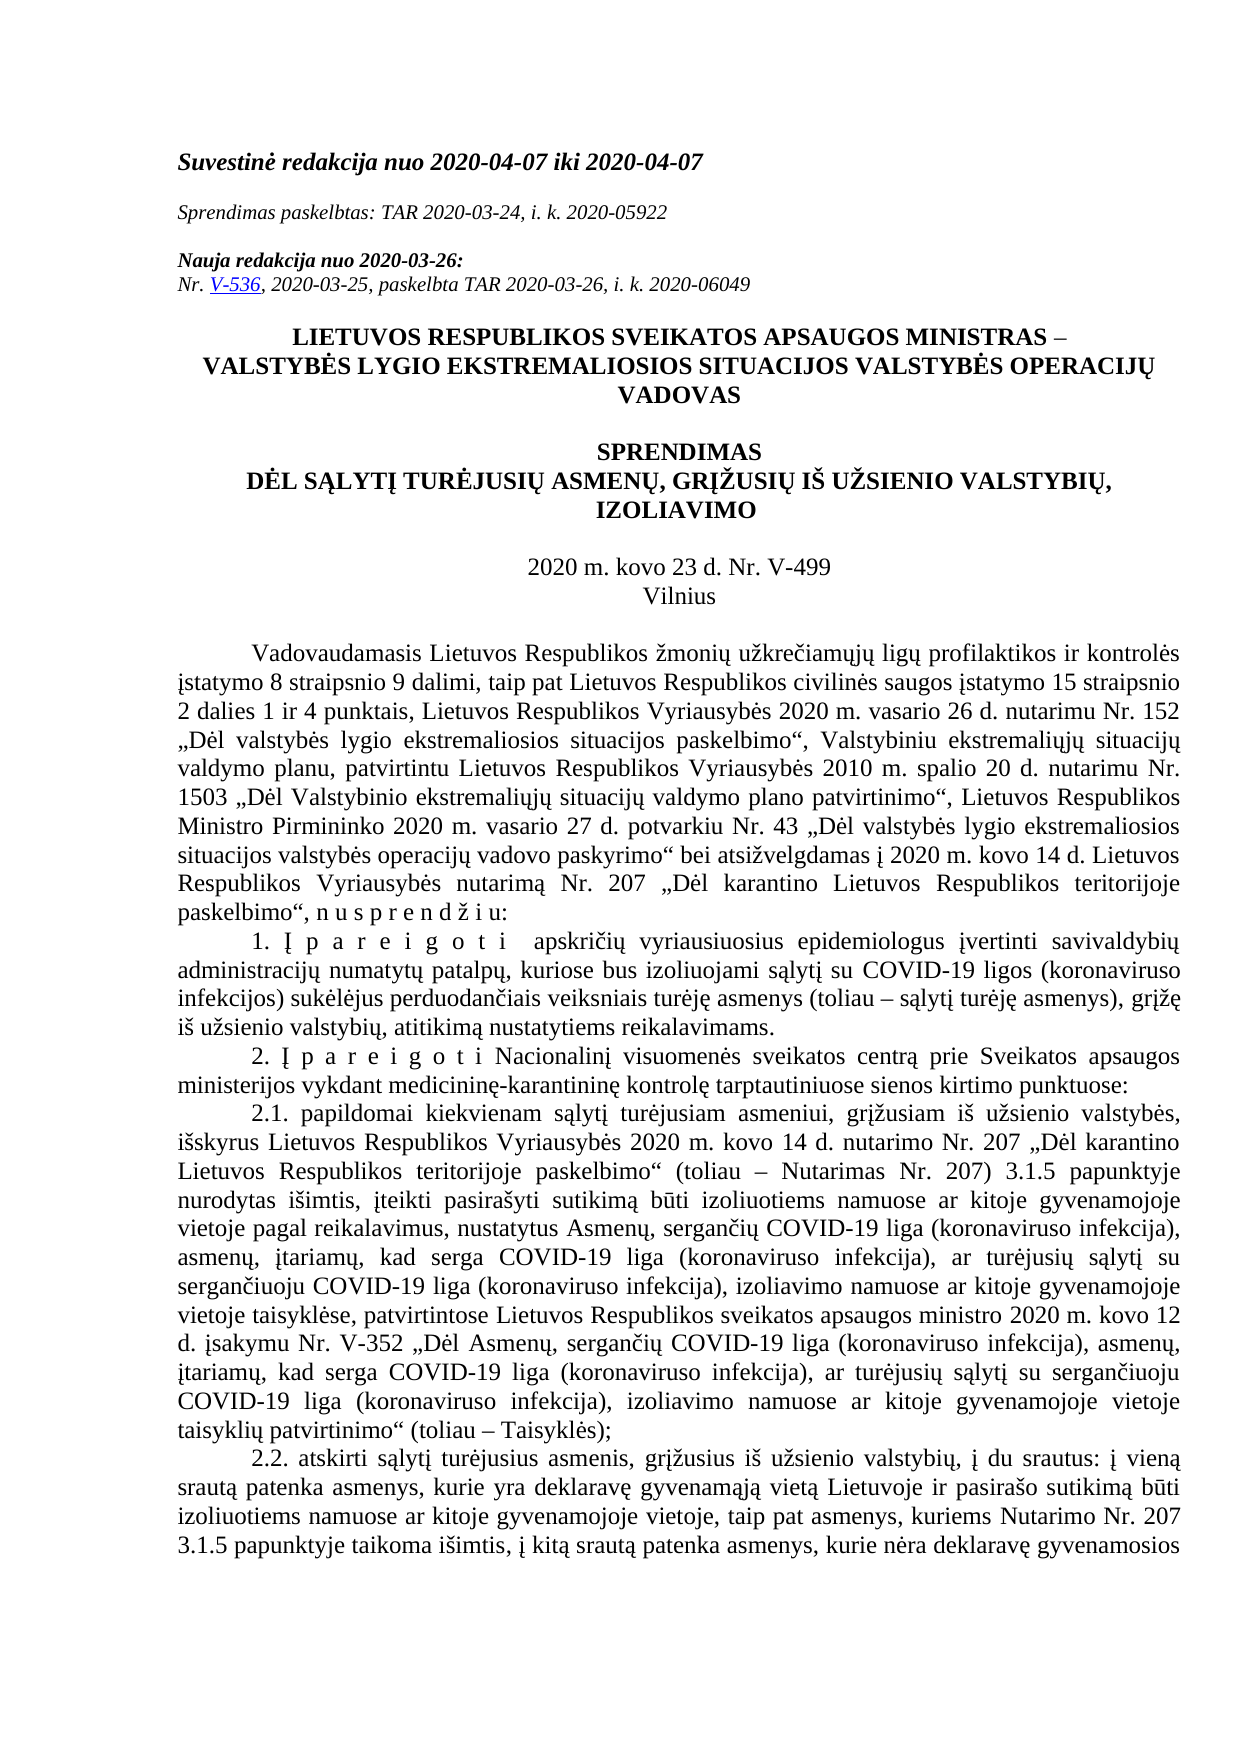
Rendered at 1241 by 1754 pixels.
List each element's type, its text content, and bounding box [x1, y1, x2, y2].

text Sprendimas paskelbtas: TAR 2020-03-24, i. k. 2020-05922 [177, 200, 1181, 224]
text 2.2. atskirti sąlytį turėjusius asmenis, grįžusius iš užsienio valstybių, į du srautus: į vieną srautą patenka asmenys, kurie yra deklaravę gyvenamąją vietą Lietuvoje ir pasirašo sutikimą būti izoliuotiems namuose ar kitoje gyvenamojoje vietoje, taip pat asmenys, kuriems Nutarimo Nr. 207 3.1.5 papunktyje taikoma išimtis, į kitą srautą patenka asmenys, kurie nėra deklaravę gyvenamosios [177, 1443, 1181, 1558]
text Vilnius [177, 581, 1181, 610]
text SPRENDIMAS [177, 437, 1181, 466]
text 2.1. papildomai kiekvienam sąlytį turėjusiam asmeniui, grįžusiam iš užsienio valstybės, išskyrus Lietuvos Respublikos Vyriausybės 2020 m. kovo 14 d. nutarimo Nr. 207 „Dėl karantino Lietuvos Respublikos teritorijoje paskelbimo“ (toliau – Nutarimas Nr. 207) 3.1.5 papunktyje nurodytas išimtis, įteikti pasirašyti sutikimą būti izoliuotiems namuose ar kitoje gyvenamojoje vietoje pagal reikalavimus, nustatytus Asmenų, sergančių COVID-19 liga (koronaviruso infekcija), asmenų, įtariamų, kad serga COVID-19 liga (koronaviruso infekcija), ar turėjusių sąlytį su sergančiuoju COVID-19 liga (koronaviruso infekcija), izoliavimo namuose ar kitoje gyvenamojoje vietoje taisyklėse, patvirtintose Lietuvos Respublikos sveikatos apsaugos ministro 2020 m. kovo 12 d. įsakymu Nr. V-352 „Dėl Asmenų, sergančių COVID-19 liga (koronaviruso infekcija), asmenų, įtariamų, kad serga COVID-19 liga (koronaviruso infekcija), ar turėjusių sąlytį su sergančiuoju COVID-19 liga (koronaviruso infekcija), izoliavimo namuose ar kitoje gyvenamojoje vietoje taisyklių patvirtinimo“ (toliau – Taisyklės); [177, 1098, 1181, 1443]
text VALSTYBĖS LYGIO EKSTREMALIOSIOS SITUACIJOS VALSTYBĖS OPERACIJŲ VADOVAS [177, 351, 1181, 408]
text 2020 m. kovo 23 d. Nr. V-499 [177, 552, 1181, 581]
text DĖL SĄLYTĮ TURĖJUSIŲ ASMENŲ, GRĮŽUSIŲ IŠ UŽSIENIO VALSTYBIŲ, IZOLIAVIMO [177, 466, 1181, 523]
text Nauja redakcija nuo 2020-03-26: [177, 248, 1181, 272]
text LIETUVOS RESPUBLIKOS SVEIKATOS APSAUGOS MINISTRAS – [177, 322, 1181, 351]
text 1. Į p a r e i g o t i apskričių vyriausiuosius epidemiologus įvertinti savivaldybių administracijų numatytų patalpų, kuriose bus izoliuojami sąlytį su COVID-19 ligos (koronaviruso infekcijos) sukėlėjus perduodančiais veiksniais turėję asmenys (toliau – sąlytį turėję asmenys), grįžę iš užsienio valstybių, atitikimą nustatytiems reikalavimams. [177, 926, 1181, 1041]
text Nr. V-536, 2020-03-25, paskelbta TAR 2020-03-26, i. k. 2020-06049 [177, 272, 1181, 296]
text 2. Į p a r e i g o t i Nacionalinį visuomenės sveikatos centrą prie Sveikatos apsaugos ministerijos vykdant medicininę-karantininę kontrolę tarptautiniuose sienos kirtimo punktuose: [177, 1041, 1181, 1098]
text Vadovaudamasis Lietuvos Respublikos žmonių užkrečiamųjų ligų profilaktikos ir kontrolės įstatymo 8 straipsnio 9 dalimi, taip pat Lietuvos Respublikos civilinės saugos įstatymo 15 straipsnio 2 dalies 1 ir 4 punktais, Lietuvos Respublikos Vyriausybės 2020 m. vasario 26 d. nutarimu Nr. 152 „Dėl valstybės lygio ekstremaliosios situacijos paskelbimo“, Valstybiniu ekstremaliųjų situacijų valdymo planu, patvirtintu Lietuvos Respublikos Vyriausybės 2010 m. spalio 20 d. nutarimu Nr. 1503 „Dėl Valstybinio ekstremaliųjų situacijų valdymo plano patvirtinimo“, Lietuvos Respublikos Ministro Pirmininko 2020 m. vasario 27 d. potvarkiu Nr. 43 „Dėl valstybės lygio ekstremaliosios situacijos valstybės operacijų vadovo paskyrimo“ bei atsižvelgdamas į 2020 m. kovo 14 d. Lietuvos Respublikos Vyriausybės nutarimą Nr. 207 „Dėl karantino Lietuvos Respublikos teritorijoje paskelbimo“, n u s p r e n d ž i u: [177, 638, 1181, 926]
text Suvestinė redakcija nuo 2020-04-07 iki 2020-04-07 [177, 147, 1181, 176]
